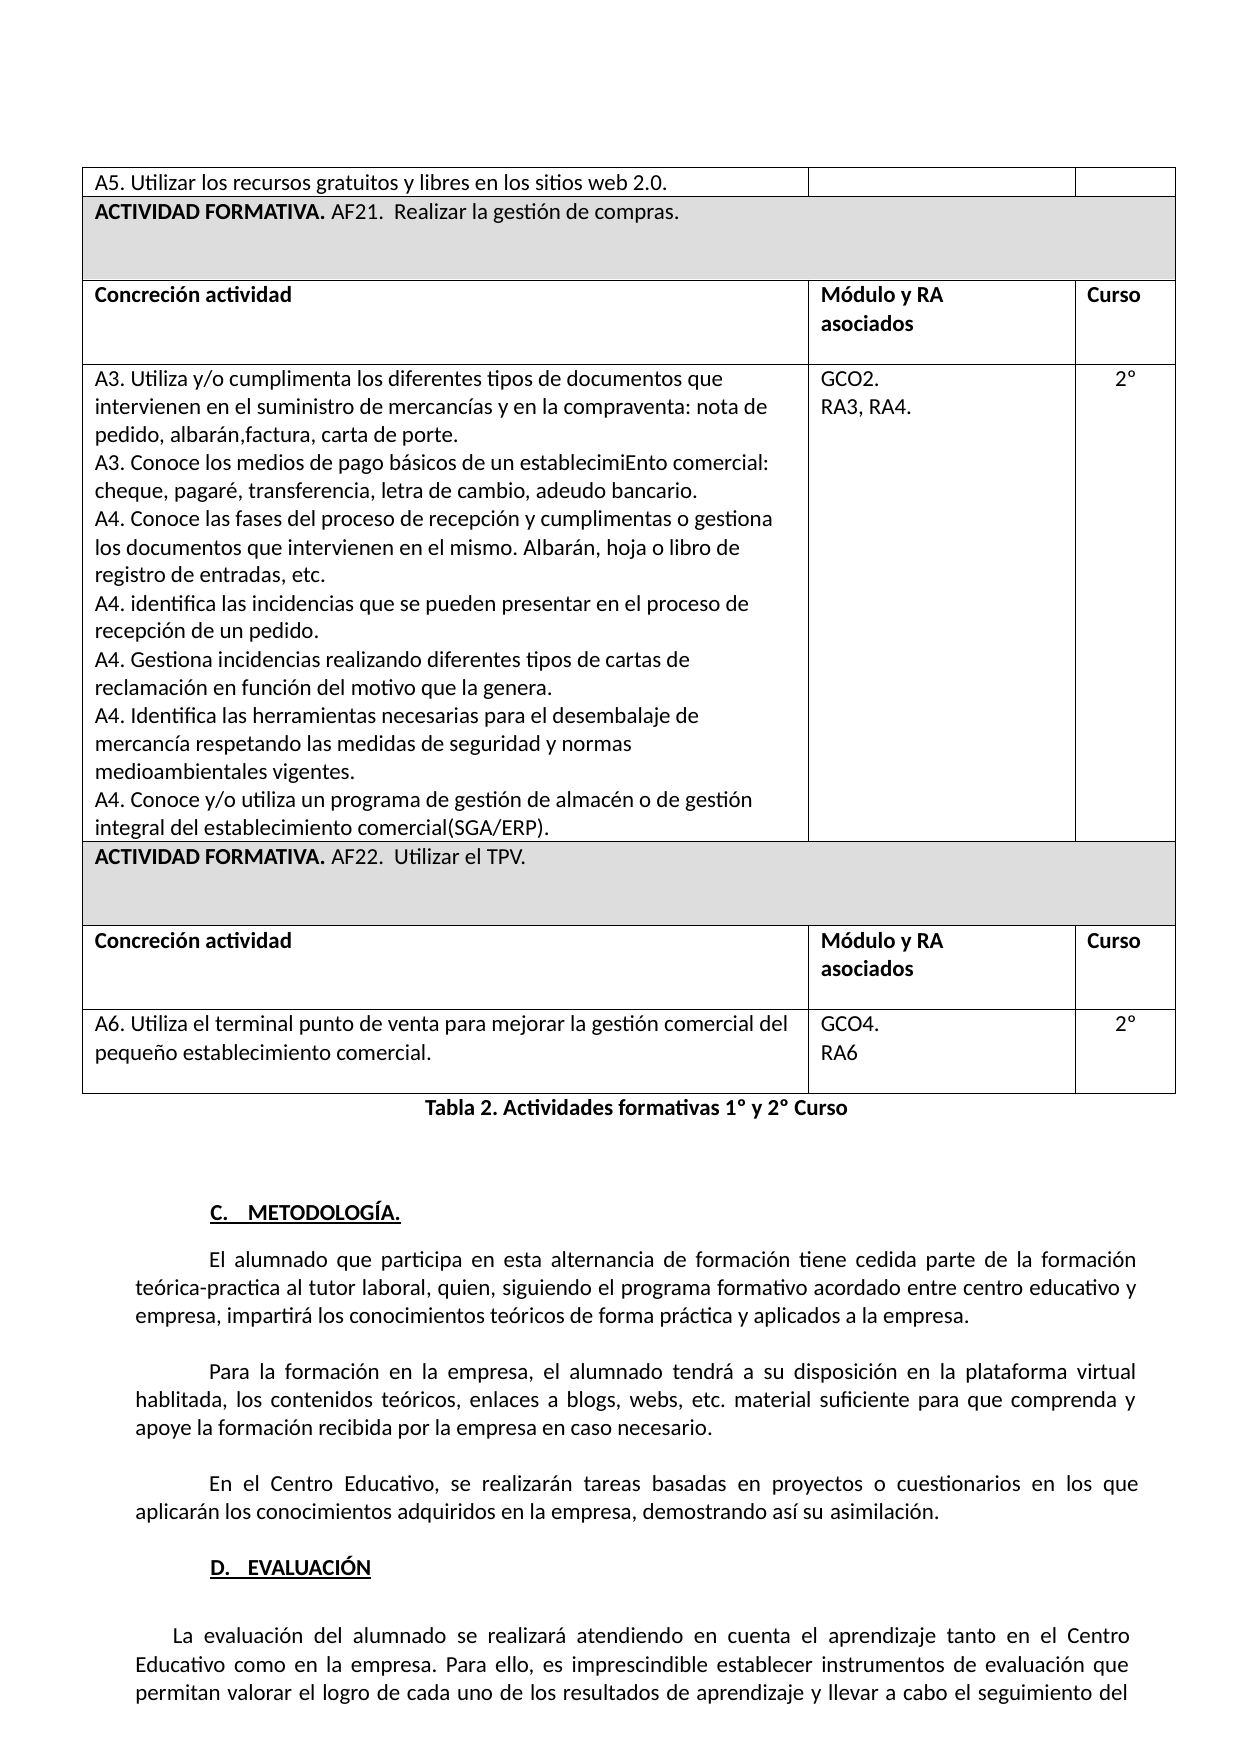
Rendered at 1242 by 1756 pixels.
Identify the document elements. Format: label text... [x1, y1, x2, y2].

table_cell Módulo y RA asociados [809, 281, 1075, 363]
table_cell A5. Utilizar los recursos gratuitos y libres en los sitios web 2.0. [83, 168, 808, 196]
table_cell Módulo y RA asociados [809, 926, 1075, 1008]
table_cell Concreción actividad [83, 281, 808, 363]
table_cell GCO2. RA3, RA4. [809, 365, 1075, 841]
list METODOLOGÍA. [210, 1198, 1198, 1226]
text La evaluación del alumnado se realizará atendiendo en cuenta el aprendizaje tanto en el Centro Educativo como en la empresa. Para ello, es imprescindible establecer instrumentos de evaluación que permitan valorar el logro de cada uno de los resultados de aprendizaje y llevar a cabo el seguimiento del [135, 1622, 1131, 1706]
table_cell A3. Utiliza y/o cumplimenta los diferentes tipos de documentos que intervienen en el suministro de mercancías y en la compraventa: nota de pedido, albarán,factura, carta de porte. A3. Conoce los medios de pago básicos de un establecimiEnto comercial: cheque, pagaré, transferencia, letra de cambio, adeudo bancario. A4. Conoce las fases del proceso de recepción y cumplimentas o gestiona los documentos que intervienen en el mismo. Albarán, hoja o libro de registro de entradas, etc. A4. identifica las incidencias que se pueden presentar en el proceso de recepción de un pedido. A4. Gestiona incidencias realizando diferentes tipos de cartas de reclamación en función del motivo que la genera. A4. Identifica las herramientas necesarias para el desembalaje de mercancía respetando las medidas de seguridad y normas medioambientales vigentes. A4. Conoce y/o utiliza un programa de gestión de almacén o de gestión integral del establecimiento comercial(SGA/ERP). [83, 365, 808, 841]
table_cell 2º [1076, 365, 1175, 841]
table_cell [809, 168, 1075, 196]
table_cell ACTIVIDAD FORMATIVA. AF21. Realizar la gestión de compras. [83, 197, 1175, 279]
table_cell 2º [1076, 1010, 1175, 1092]
table_cell ACTIVIDAD FORMATIVA. AF22. Utilizar el TPV. [83, 842, 1175, 925]
table_cell A6. Utiliza el terminal punto de venta para mejorar la gestión comercial del pequeño establecimiento comercial. [83, 1010, 808, 1092]
subtitle Tabla 2. Actividades formativas 1º y 2º Curso [366, 1094, 907, 1121]
table_cell GCO4. RA6 [809, 1010, 1075, 1092]
table_cell Curso [1076, 926, 1175, 1008]
text El alumnado que participa en esta alternancia de formación tiene cedida parte de la formación teórica-practica al tutor laboral, quien, siguiendo el programa formativo acordado entre centro educativo y empresa, impartirá los conocimientos teóricos de forma práctica y aplicados a la empresa. [135, 1245, 1138, 1329]
table_cell [1076, 168, 1175, 196]
text En el Centro Educativo, se realizarán tareas basadas en proyectos o cuestionarios en los que aplicarán los conocimientos adquiridos en la empresa, demostrando así su asimilación. [135, 1469, 1138, 1525]
table_cell Curso [1076, 281, 1175, 363]
subtitle EVALUACIÓN [210, 1553, 1198, 1581]
table_cell Concreción actividad [83, 926, 808, 1008]
text Para la formación en la empresa, el alumnado tendrá a su disposición en la plataforma virtual hablitada, los contenidos teóricos, enlaces a blogs, webs, etc. material suficiente para que comprenda y apoye la formación recibida por la empresa en caso necesario. [135, 1357, 1138, 1441]
